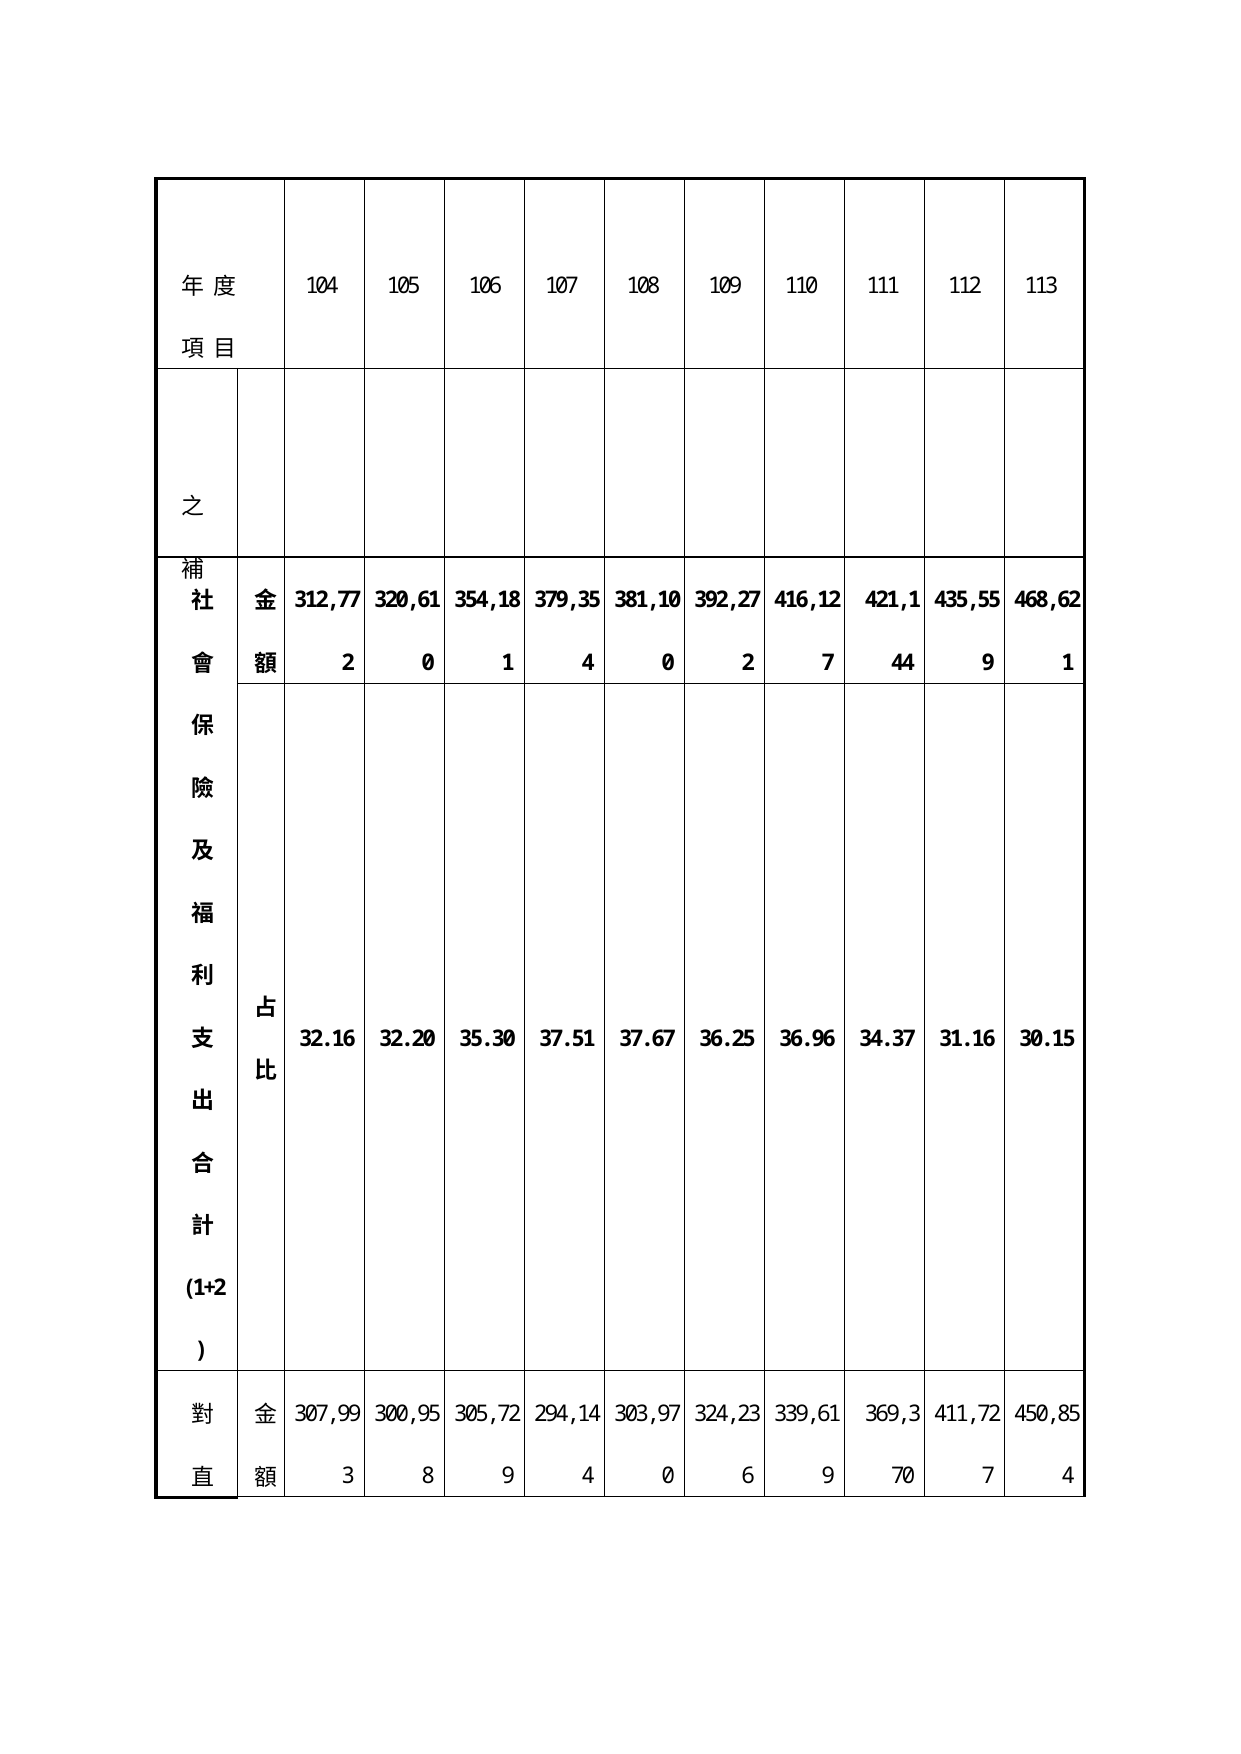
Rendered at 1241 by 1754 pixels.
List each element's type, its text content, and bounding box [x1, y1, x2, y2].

table_cell 金額 [238, 1371, 284, 1496]
table_cell 30.15 [1005, 684, 1083, 1370]
table_cell 31.16 [925, 684, 1004, 1370]
table_cell 450,854 [1005, 1371, 1083, 1496]
table_header 106 [445, 180, 524, 368]
table_cell [605, 369, 684, 556]
table_cell 5.對特種基金之補助 [158, 369, 237, 556]
table_cell [845, 369, 924, 556]
table_cell [365, 369, 444, 556]
table_cell [525, 369, 604, 556]
table_cell [285, 369, 364, 556]
table_cell 379,354 [525, 558, 604, 682]
table_cell 35.30 [445, 684, 524, 1370]
table_header 112 [925, 180, 1004, 368]
table_cell 37.51 [525, 684, 604, 1370]
table_header 111 [845, 180, 924, 368]
table_cell [685, 369, 764, 556]
table_cell 324,236 [685, 1371, 764, 1496]
table_header 105 [365, 180, 444, 368]
table_cell 381,100 [605, 558, 684, 682]
table_cell 354,181 [445, 558, 524, 682]
table_header 107 [525, 180, 604, 368]
table_cell 300,958 [365, 1371, 444, 1496]
table_cell 339,619 [765, 1371, 844, 1496]
table_cell [238, 369, 284, 556]
table_header 年度 項目 [158, 180, 284, 368]
table_cell 307,993 [285, 1371, 364, 1496]
table_cell 416,127 [765, 558, 844, 682]
table_cell 32.16 [285, 684, 364, 1370]
table_cell 32.20 [365, 684, 444, 1370]
table_cell 392,272 [685, 558, 764, 682]
table_cell 對直 [158, 1371, 237, 1496]
table_cell 421,144 [845, 558, 924, 682]
table_cell 435,559 [925, 558, 1004, 682]
table_header 104 [285, 180, 364, 368]
table_cell 411,727 [925, 1371, 1004, 1496]
table_cell 303,970 [605, 1371, 684, 1496]
table_cell 305,729 [445, 1371, 524, 1496]
table_cell 468,621 [1005, 558, 1083, 682]
table_header 109 [685, 180, 764, 368]
table_header 113 [1005, 180, 1083, 368]
table_header 110 [765, 180, 844, 368]
table_cell 294,144 [525, 1371, 604, 1496]
table_cell 36.96 [765, 684, 844, 1370]
table_cell 金額 [238, 558, 284, 682]
table_cell 36.25 [685, 684, 764, 1370]
table_cell [445, 369, 524, 556]
table_cell [1005, 369, 1083, 556]
table_cell [765, 369, 844, 556]
table_cell 社會保險及福利支出合計(1+2) [158, 558, 237, 1370]
table_cell 37.67 [605, 684, 684, 1370]
table_cell 34.37 [845, 684, 924, 1370]
table_cell 占比 [238, 684, 284, 1370]
table_cell 320,610 [365, 558, 444, 682]
table_cell [925, 369, 1004, 556]
table_header 108 [605, 180, 684, 368]
table_cell 369,370 [845, 1371, 924, 1496]
table_cell 312,772 [285, 558, 364, 682]
